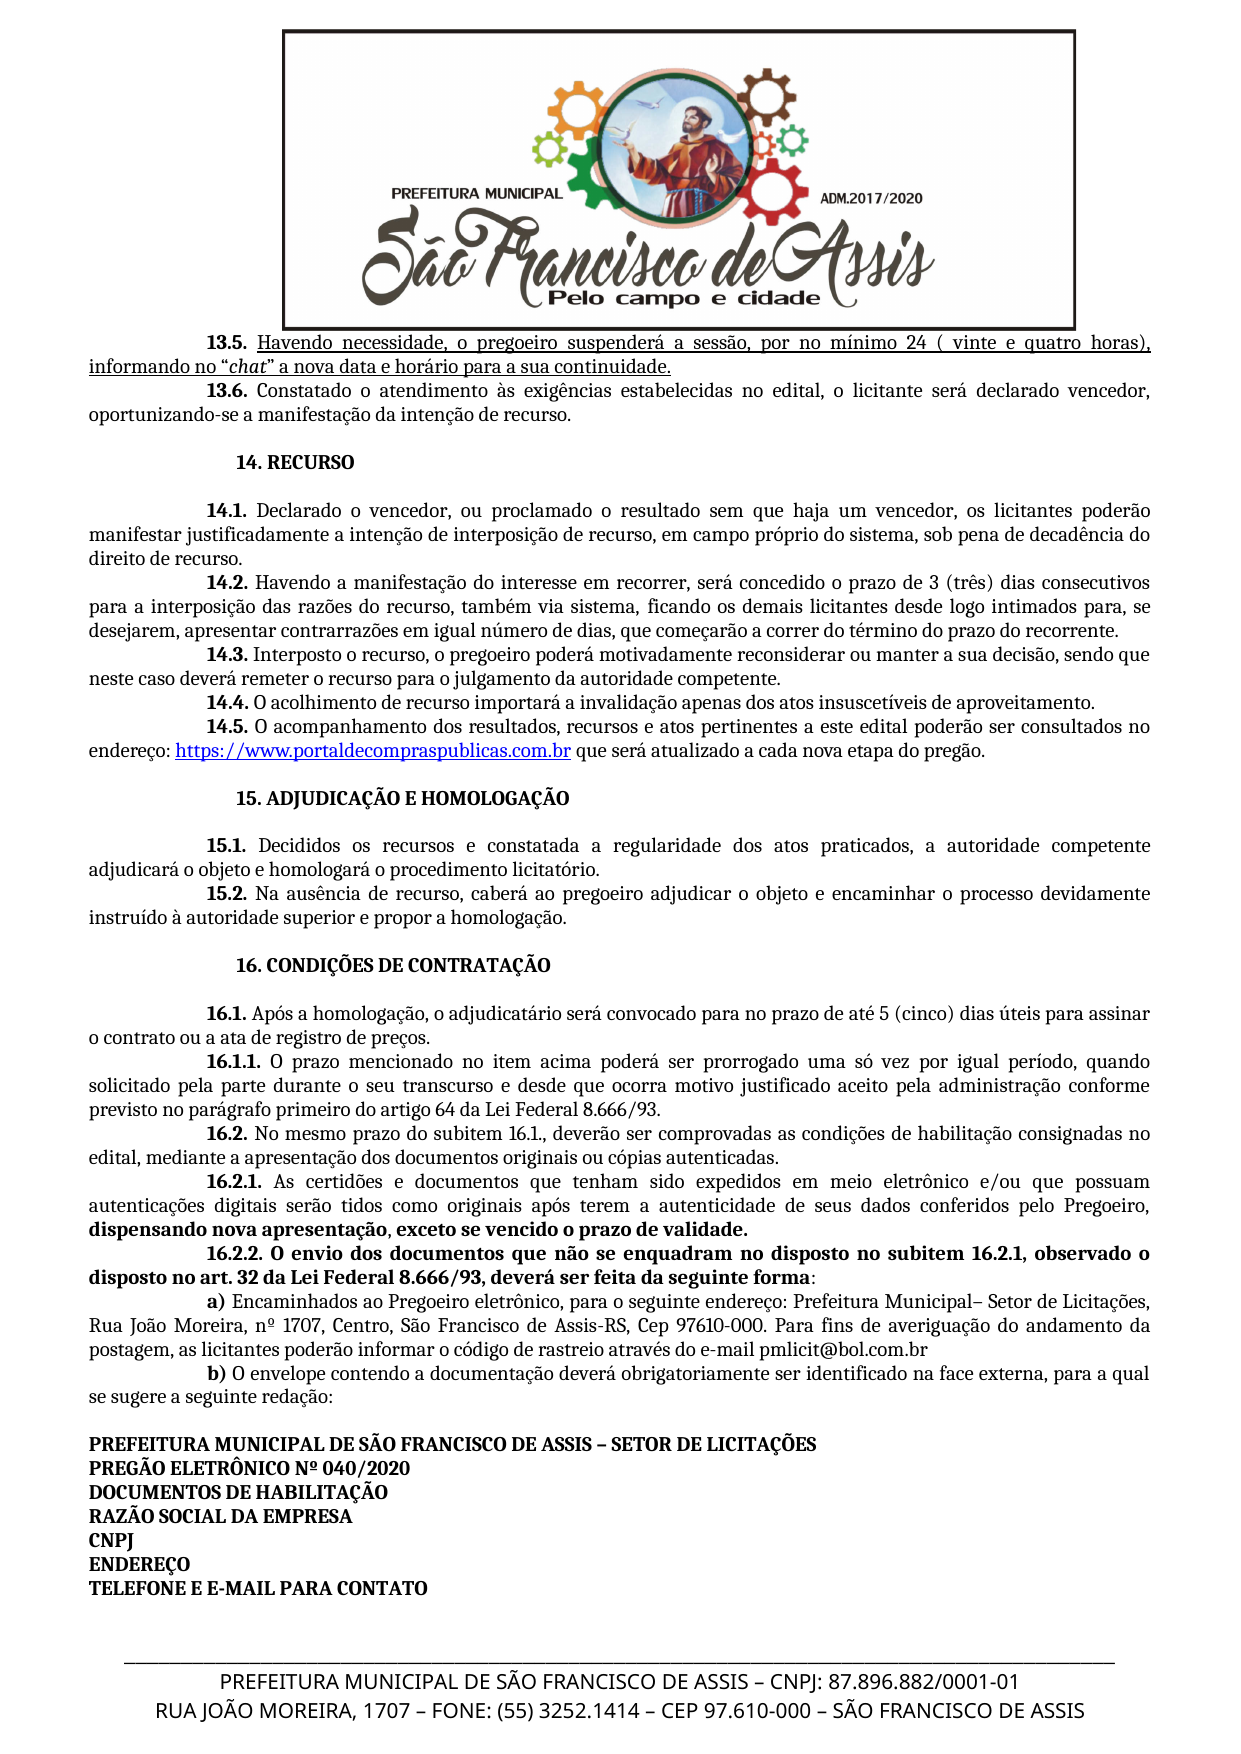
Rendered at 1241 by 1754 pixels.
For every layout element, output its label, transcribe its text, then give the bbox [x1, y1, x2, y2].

text 13.5. Havendo necessidade, o pregoeiro suspenderá a sessão, por no mínimo 24 ( vinte e quatro horas), informando no “chat” a nova data e horário para a sua continuidade. [89, 331, 1152, 379]
text TELEFONE E E-MAIL PARA CONTATO [89, 1577, 1152, 1601]
text PREFEITURA MUNICIPAL DE SÃO FRANCISCO DE ASSIS – SETOR DE LICITAÇÕES [89, 1433, 1152, 1457]
text 15. ADJUDICAÇÃO E HOMOLOGAÇÃO [89, 786, 1152, 810]
text 16.2.1. As certidões e documentos que tenham sido expedidos em meio eletrônico e/ou que possuam autenticações digitais serão tidos como originais após terem a autenticidade de seus dados conferidos pelo Pregoeiro, dispensando nova apresentação, exceto se vencido o prazo de validade. [89, 1169, 1152, 1241]
text b) O envelope contendo a documentação deverá obrigatoriamente ser identificado na face externa, para a qual se sugere a seguinte redação: [89, 1361, 1152, 1409]
text DOCUMENTOS DE HABILITAÇÃO [89, 1481, 1152, 1505]
text a) Encaminhados ao Pregoeiro eletrônico, para o seguinte endereço: Prefeitura Municipal– Setor de Licitações, Rua João Moreira, nº 1707, Centro, São Francisco de Assis-RS, Cep 97610-000. Para fins de averiguação do andamento da postagem, as licitantes poderão informar o código de rastreio através do e-mail pmlicit@bol.com.br [89, 1289, 1152, 1361]
text ENDEREÇO [89, 1553, 1152, 1577]
text 14. RECURSO [89, 451, 1152, 475]
text 16.1. Após a homologação, o adjudicatário será convocado para no prazo de até 5 (cinco) dias úteis para assinar o contrato ou a ata de registro de preços. [89, 1002, 1152, 1050]
text 16.2. No mesmo prazo do subitem 16.1., deverão ser comprovadas as condições de habilitação consignadas no edital, mediante a apresentação dos documentos originais ou cópias autenticadas. [89, 1122, 1152, 1169]
text 16.2.2. O envio dos documentos que não se enquadram no disposto no subitem 16.2.1, observado o disposto no art. 32 da Lei Federal 8.666/93, deverá ser feita da seguinte forma: [89, 1241, 1152, 1289]
text 14.4. O acolhimento de recurso importará a invalidação apenas dos atos insuscetíveis de aproveitamento. [89, 690, 1152, 714]
text CNPJ [89, 1529, 1152, 1553]
text RAZÃO SOCIAL DA EMPRESA [89, 1505, 1152, 1529]
text 14.1. Declarado o vencedor, ou proclamado o resultado sem que haja um vencedor, os licitantes poderão manifestar justificadamente a intenção de interposição de recurso, em campo próprio do sistema, sob pena de decadência do direito de recurso. [89, 499, 1152, 571]
text 14.3. Interposto o recurso, o pregoeiro poderá motivadamente reconsiderar ou manter a sua decisão, sendo que neste caso deverá remeter o recurso para o julgamento da autoridade competente. [89, 642, 1152, 690]
text 14.2. Havendo a manifestação do interesse em recorrer, será concedido o prazo de 3 (três) dias consecutivos para a interposição das razões do recurso, também via sistema, ficando os demais licitantes desde logo intimados para, se desejarem, apresentar contrarrazões em igual número de dias, que começarão a correr do término do prazo do recorrente. [89, 571, 1152, 642]
text 16. CONDIÇÕES DE CONTRATAÇÃO [89, 954, 1152, 978]
text PREGÃO ELETRÔNICO Nº 040/2020 [89, 1457, 1152, 1481]
text 13.6. Constatado o atendimento às exigências estabelecidas no edital, o licitante será declarado vencedor, oportunizando-se a manifestação da intenção de recurso. [89, 379, 1152, 427]
text 14.5. O acompanhamento dos resultados, recursos e atos pertinentes a este edital poderão ser consultados no endereço: https://www.portaldecompraspublicas.com.br que será atualizado a cada nova etapa do pregão. [89, 714, 1152, 762]
text 15.1. Decididos os recursos e constatada a regularidade dos atos praticados, a autoridade competente adjudicará o objeto e homologará o procedimento licitatório. [89, 834, 1152, 882]
text 16.1.1. O prazo mencionado no item acima poderá ser prorrogado uma só vez por igual período, quando solicitado pela parte durante o seu transcurso e desde que ocorra motivo justificado aceito pela administração conforme previsto no parágrafo primeiro do artigo 64 da Lei Federal 8.666/93. [89, 1050, 1152, 1122]
text 15.2. Na ausência de recurso, caberá ao pregoeiro adjudicar o objeto e encaminhar o processo devidamente instruído à autoridade superior e propor a homologação. [89, 882, 1152, 930]
